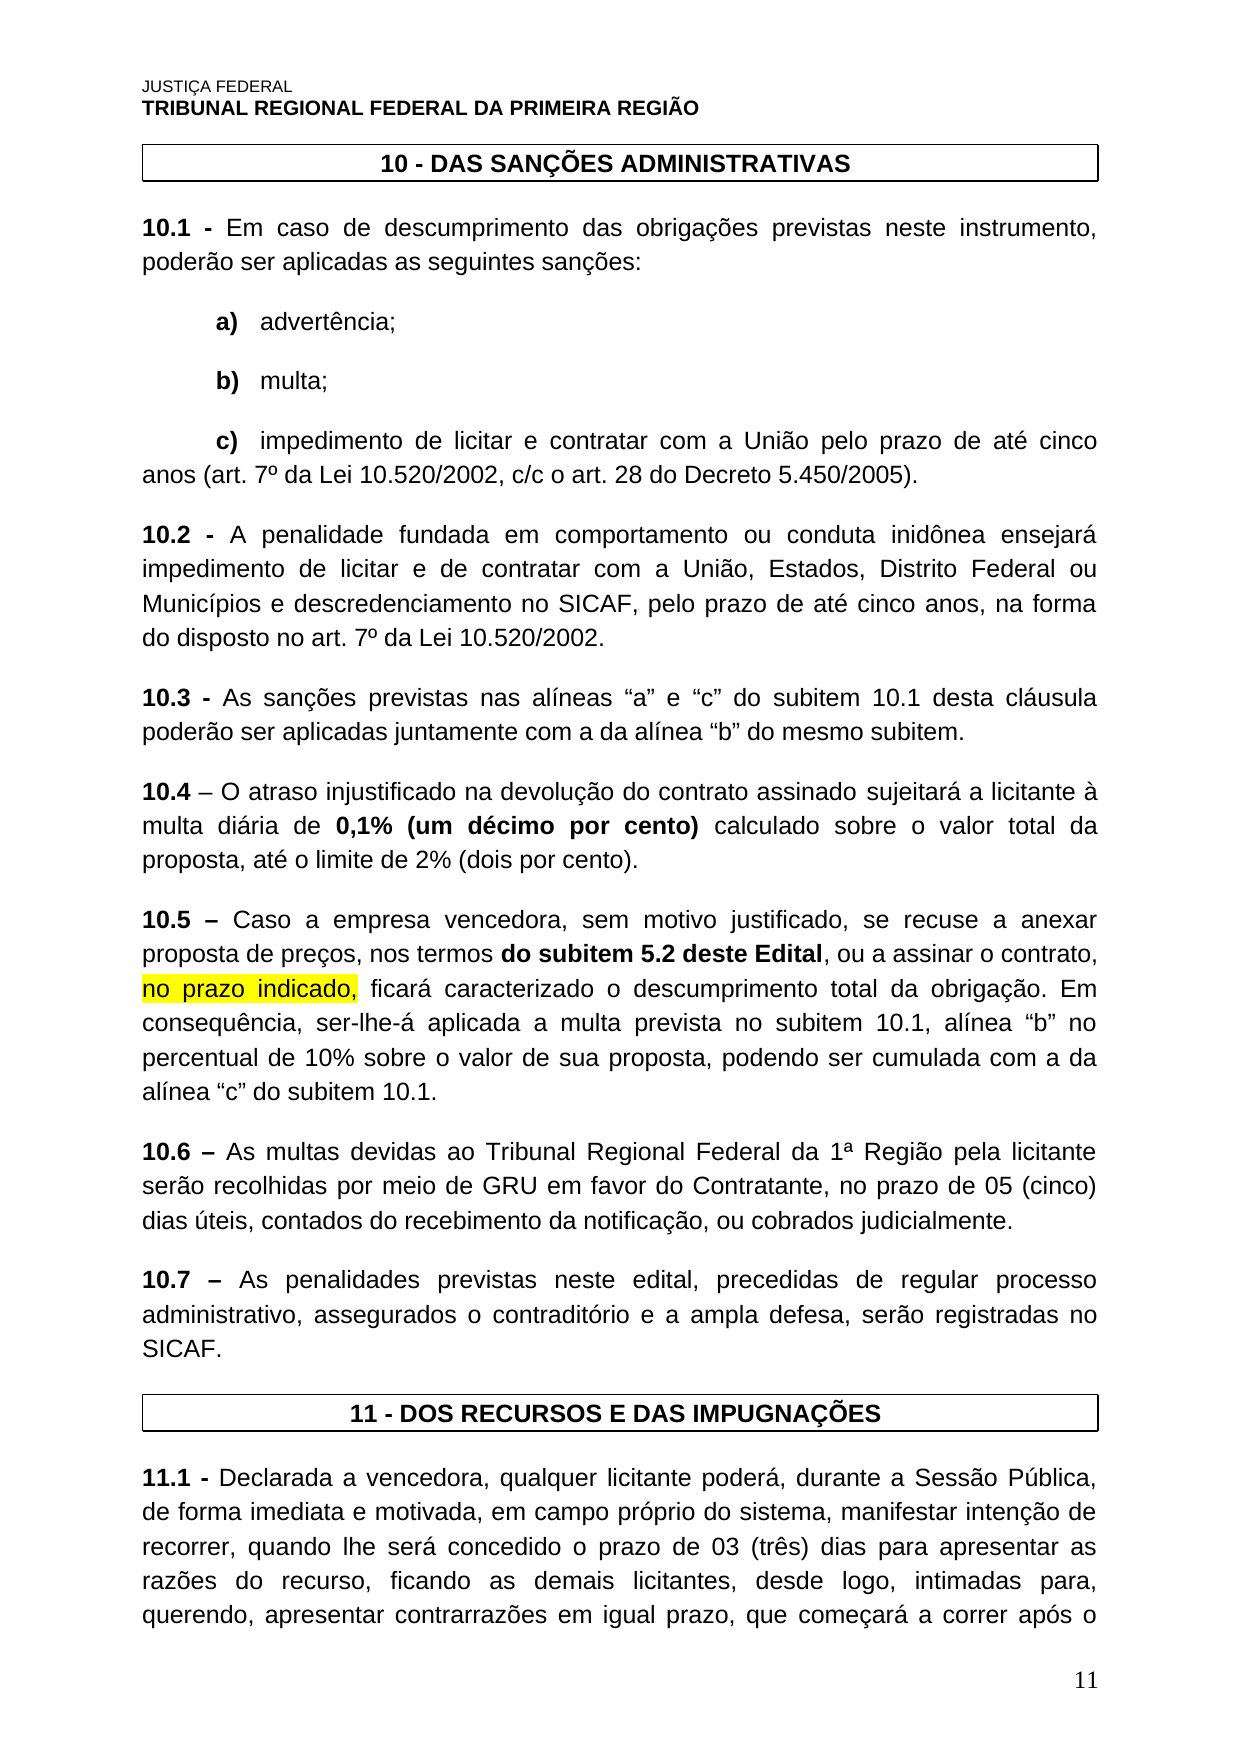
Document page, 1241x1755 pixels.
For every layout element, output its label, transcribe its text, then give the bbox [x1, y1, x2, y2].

text 10.1 - Em caso de descumprimento das obrigações previstas neste instrumento, poderão ser aplicadas as seguintes sanções: [142, 213, 1098, 276]
text 11.1 - Declarada a vencedora, qualquer licitante poderá, durante a Sessão Pública, de forma imediata e motivada, em campo próprio do sistema, manifestar intenção de recorrer, quando lhe será concedido o prazo de 03 (três) dias para apresentar as razões do recurso, ficando as demais licitantes, desde logo, intimadas para, querendo, apresentar contrarrazões em igual prazo, que começará a correr após o [142, 1462, 1098, 1629]
text 10.3 - As sanções previstas nas alíneas “a” e “c” do subitem 10.1 desta cláusula poderão ser aplicadas juntamente com a da alínea “b” do mesmo subitem. [979, 682, 1098, 746]
text 10.6 – As multas devidas ao Tribunal Regional Federal da 1ª Região pela licitante serão recolhidas por meio de GRU em favor do Contratante, no prazo de 05 (cinco) dias úteis, contados do recebimento da notificação, ou cobrados judicialmente. [979, 1137, 1098, 1234]
text 10.5 – Caso a empresa vencedora, sem motivo justificado, se recuse a anexar proposta de preços, nos termos do subitem 5.2 deste Edital, ou a assinar o contrato, no prazo indicado, ficará caracterizado o descumprimento total da obrigação. Em consequência, ser-lhe-á aplicada a multa prevista no subitem 10.1, alínea “b” no percentual de 10% sobre o valor de sua proposta, podendo ser cumulada com a da alínea “c” do subitem 10.1. [979, 905, 1098, 1106]
text 10.3 - As sanções previstas nas alíneas “a” e “c” do subitem 10.1 desta cláusula poderão ser aplicadas juntamente com a da alínea “b” do mesmo subitem. [142, 682, 302, 746]
text 10.6 – As multas devidas ao Tribunal Regional Federal da 1ª Região pela licitante serão recolhidas por meio de GRU em favor do Contratante, no prazo de 05 (cinco) dias úteis, contados do recebimento da notificação, ou cobrados judicialmente. [142, 1137, 302, 1234]
text 10.2 - A penalidade fundada em comportamento ou conduta inidônea ensejará impedimento de licitar e de contratar com a União, Estados, Distrito Federal ou Municípios e descredenciamento no SICAF, pelo prazo de até cinco anos, na forma do disposto no art. 7º da Lei 10.520/2002. [142, 519, 1098, 652]
text b) multa; [142, 366, 1098, 395]
text 10.4 – O atraso injustificado na devolução do contrato assinado sujeitará a licitante à multa diária de 0,1% (um décimo por cento) calculado sobre o valor total da proposta, até o limite de 2% (dois por cento). [979, 776, 1098, 874]
text 10.4 – O atraso injustificado na devolução do contrato assinado sujeitará a licitante à multa diária de 0,1% (um décimo por cento) calculado sobre o valor total da proposta, até o limite de 2% (dois por cento). [142, 776, 302, 874]
text 10 - DAS SANÇÕES ADMINISTRATIVAS [143, 145, 1097, 180]
text 10.5 – Caso a empresa vencedora, sem motivo justificado, se recuse a anexar proposta de preços, nos termos do subitem 5.2 deste Edital, ou a assinar o contrato, no prazo indicado, ficará caracterizado o descumprimento total da obrigação. Em consequência, ser-lhe-á aplicada a multa prevista no subitem 10.1, alínea “b” no percentual de 10% sobre o valor de sua proposta, podendo ser cumulada com a da alínea “c” do subitem 10.1. [142, 905, 302, 1106]
text 10.7 – As penalidades previstas neste edital, precedidas de regular processo administrativo, assegurados o contraditório e a ampla defesa, serão registradas no SICAF. [142, 1265, 1098, 1363]
text 11 - DOS RECURSOS E DAS IMPUGNAÇÕES [143, 1395, 1097, 1430]
text c) impedimento de licitar e contratar com a União pelo prazo de até cinco anos (art. 7º da Lei 10.520/2002, c/c o art. 28 do Decreto 5.450/2005). [142, 426, 1098, 489]
text a) advertência; [142, 307, 1098, 335]
